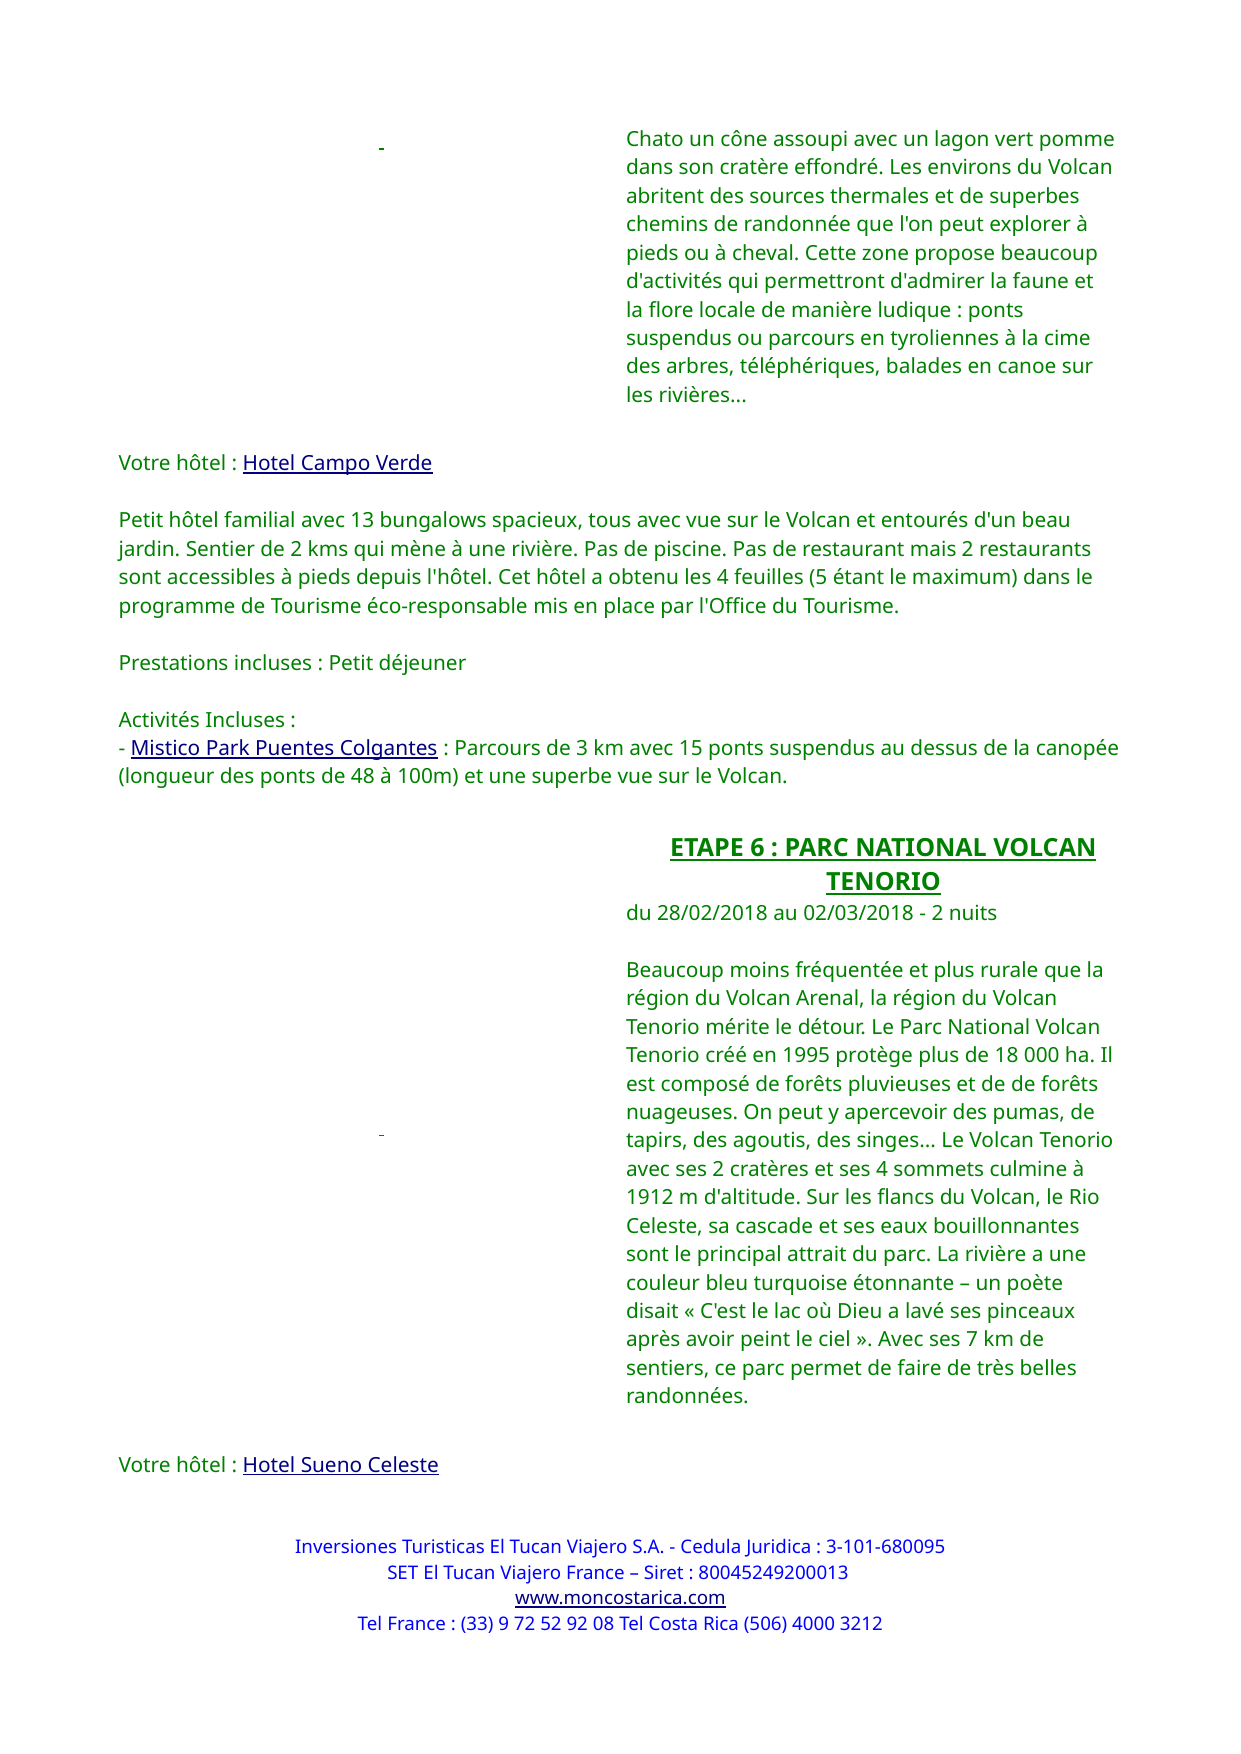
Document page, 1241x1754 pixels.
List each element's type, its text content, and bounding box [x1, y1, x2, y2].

text Prestations incluses : Petit déjeuner [118, 648, 1122, 676]
table_header [118, 824, 620, 1416]
text Votre hôtel : Hotel Campo Verde [118, 448, 1122, 477]
text - Mistico Park Puentes Colgantes : Parcours de 3 km avec 15 ponts suspendus au dessus de la canopée (longueur des ponts de 48 à 100m) et une superbe vue sur le Volcan. [118, 733, 1122, 790]
text Petit hôtel familial avec 13 bungalows spacieux, tous avec vue sur le Volcan et entourés d'un beau jardin. Sentier de 2 kms qui mène à une rivière. Pas de piscine. Pas de restaurant mais 2 restaurants sont accessibles à pieds depuis l'hôtel. Cet hôtel a obtenu les 4 feuilles (5 étant le maximum) dans le programme de Tourisme éco-responsable mis en place par l'Office du Tourisme. [118, 505, 1122, 619]
table_header ETAPE 6 : PARC NATIONAL VOLCAN TENORIO du 28/02/2018 au 02/03/2018 - 2 nuits Beaucoup moins fréquentée et plus rurale que la région du Volcan Arenal, la région du Volcan Tenorio mérite le détour. Le Parc National Volcan Tenorio créé en 1995 protège plus de 18 000 ha. Il est composé de forêts pluvieuses et de de forêts nuageuses. On peut y apercevoir des pumas, de tapirs, des agoutis, des singes... Le Volcan Tenorio avec ses 2 cratères et ses 4 sommets culmine à 1912 m d'altitude. Sur les flancs du Volcan, le Rio Celeste, sa cascade et ses eaux bouillonnantes sont le principal attrait du parc. La rivière a une couleur bleu turquoise étonnante – un poète disait « C'est le lac où Dieu a lavé ses pinceaux après avoir peint le ciel ». Avec ses 7 km de sentiers, ce parc permet de faire de très belles randonnées. [620, 824, 1122, 1416]
text Votre hôtel : Hotel Sueno Celeste [118, 1450, 1122, 1478]
text Activités Incluses : [118, 705, 1122, 733]
table_header [118, 118, 620, 414]
table_header Chato un cône assoupi avec un lagon vert pomme dans son cratère effondré. Les environs du Volcan abritent des sources thermales et de superbes chemins de randonnée que l'on peut explorer à pieds ou à cheval. Cette zone propose beaucoup d'activités qui permettront d'admirer la faune et la flore locale de manière ludique : ponts suspendus ou parcours en tyroliennes à la cime des arbres, téléphériques, balades en canoe sur les rivières... [620, 118, 1122, 414]
